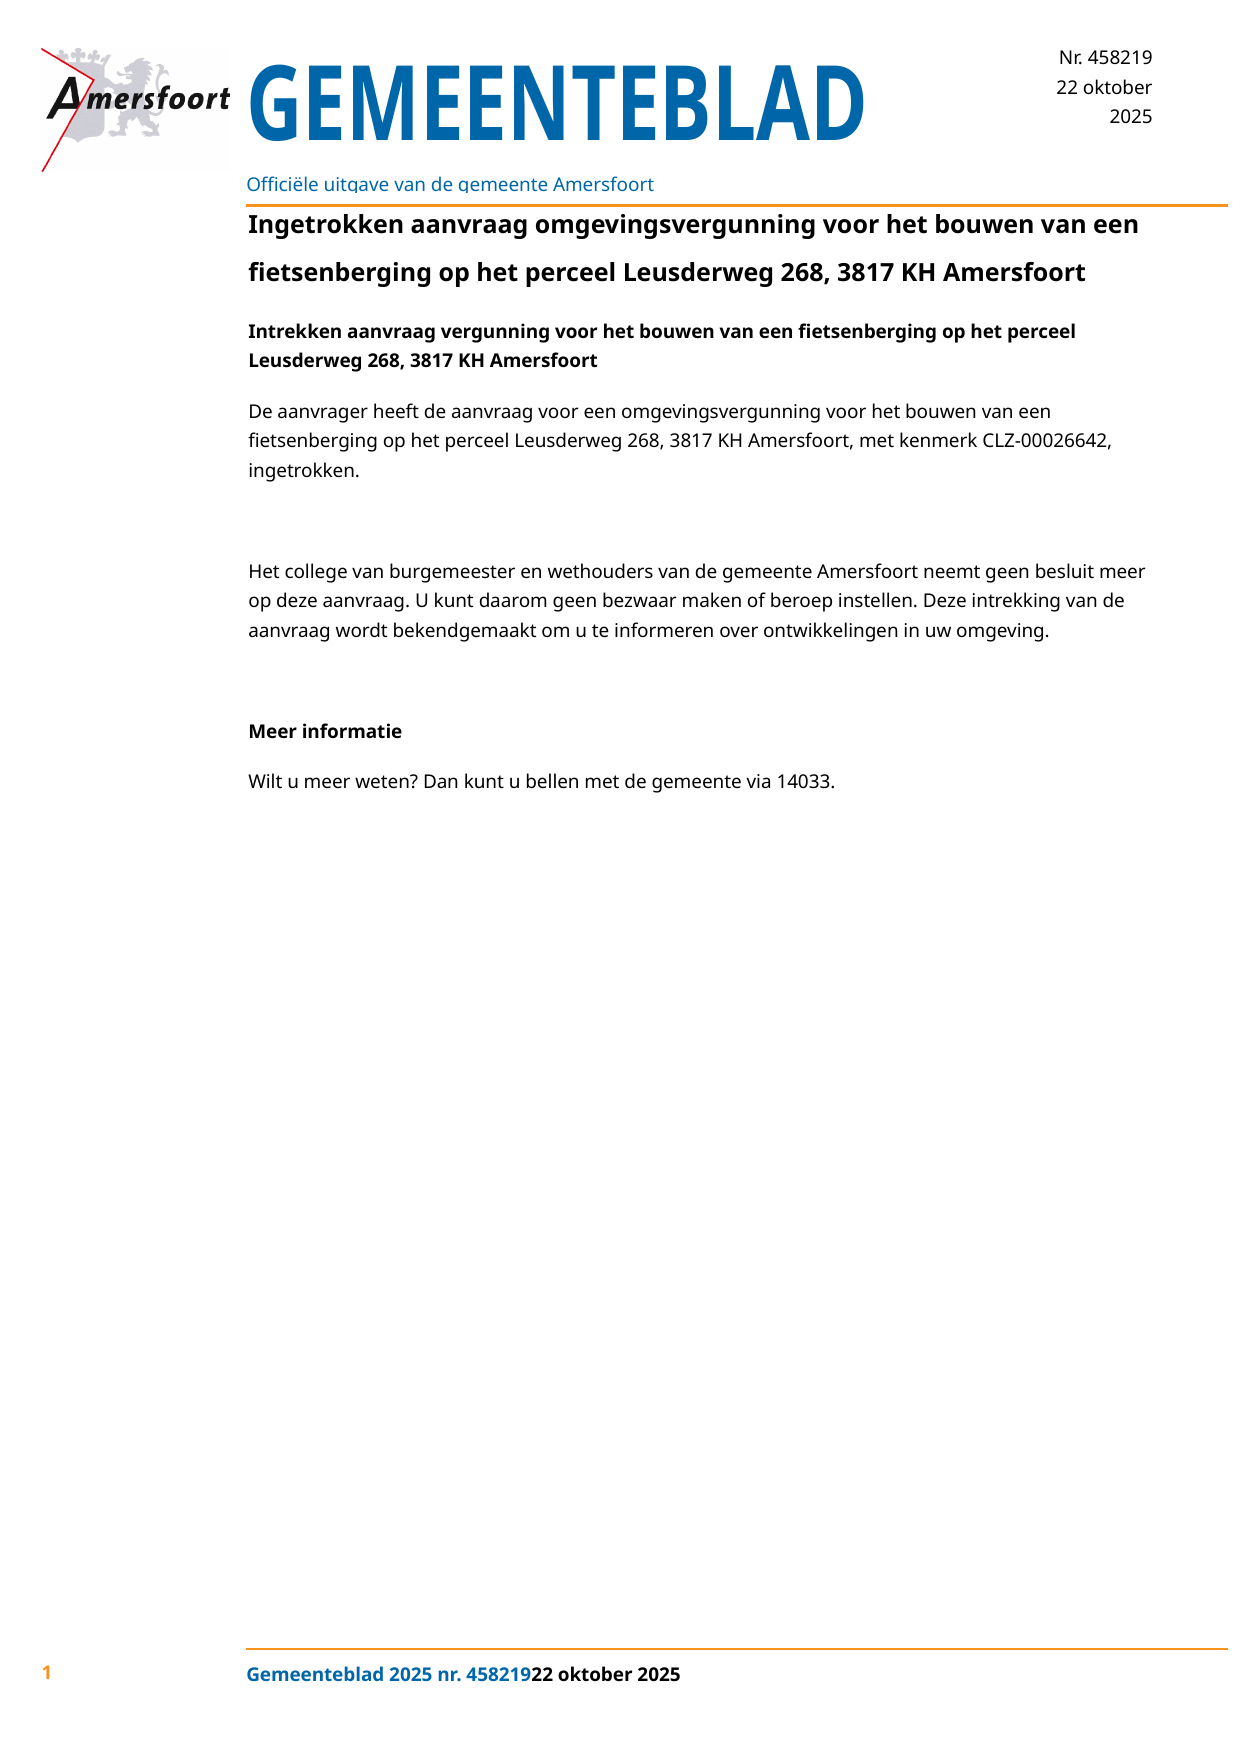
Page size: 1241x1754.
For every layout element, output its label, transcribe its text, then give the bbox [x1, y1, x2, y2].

text Meer informatie [248, 718, 1152, 744]
text De aanvrager heeft de aanvraag voor een omgevingsvergunning voor het bouwen van een fietsenberging op het perceel Leusderweg 268, 3817 KH Amersfoort, met kenmerk CLZ-00026642, ingetrokken. [248, 398, 1152, 483]
text Intrekken aanvraag vergunning voor het bouwen van een fietsenberging op het perceel Leusderweg 268, 3817 KH Amersfoort [248, 318, 1152, 373]
text Het college van burgemeester en wethouders van de gemeente Amersfoort neemt geen besluit meer op deze aanvraag. U kunt daarom geen bezwaar maken of beroep instellen. Deze intrekking van de aanvraag wordt bekendgemaakt om u te informeren over ontwikkelingen in uw omgeving. [248, 558, 1152, 643]
text Ingetrokken aanvraag omgevingsvergunning voor het bouwen van een fietsenberging op het perceel Leusderweg 268, 3817 KH Amersfoort [248, 207, 1152, 288]
picture [41, 47, 231, 172]
text Wilt u meer weten? Dan kunt u bellen met de gemeente via 14033. [248, 768, 1152, 794]
